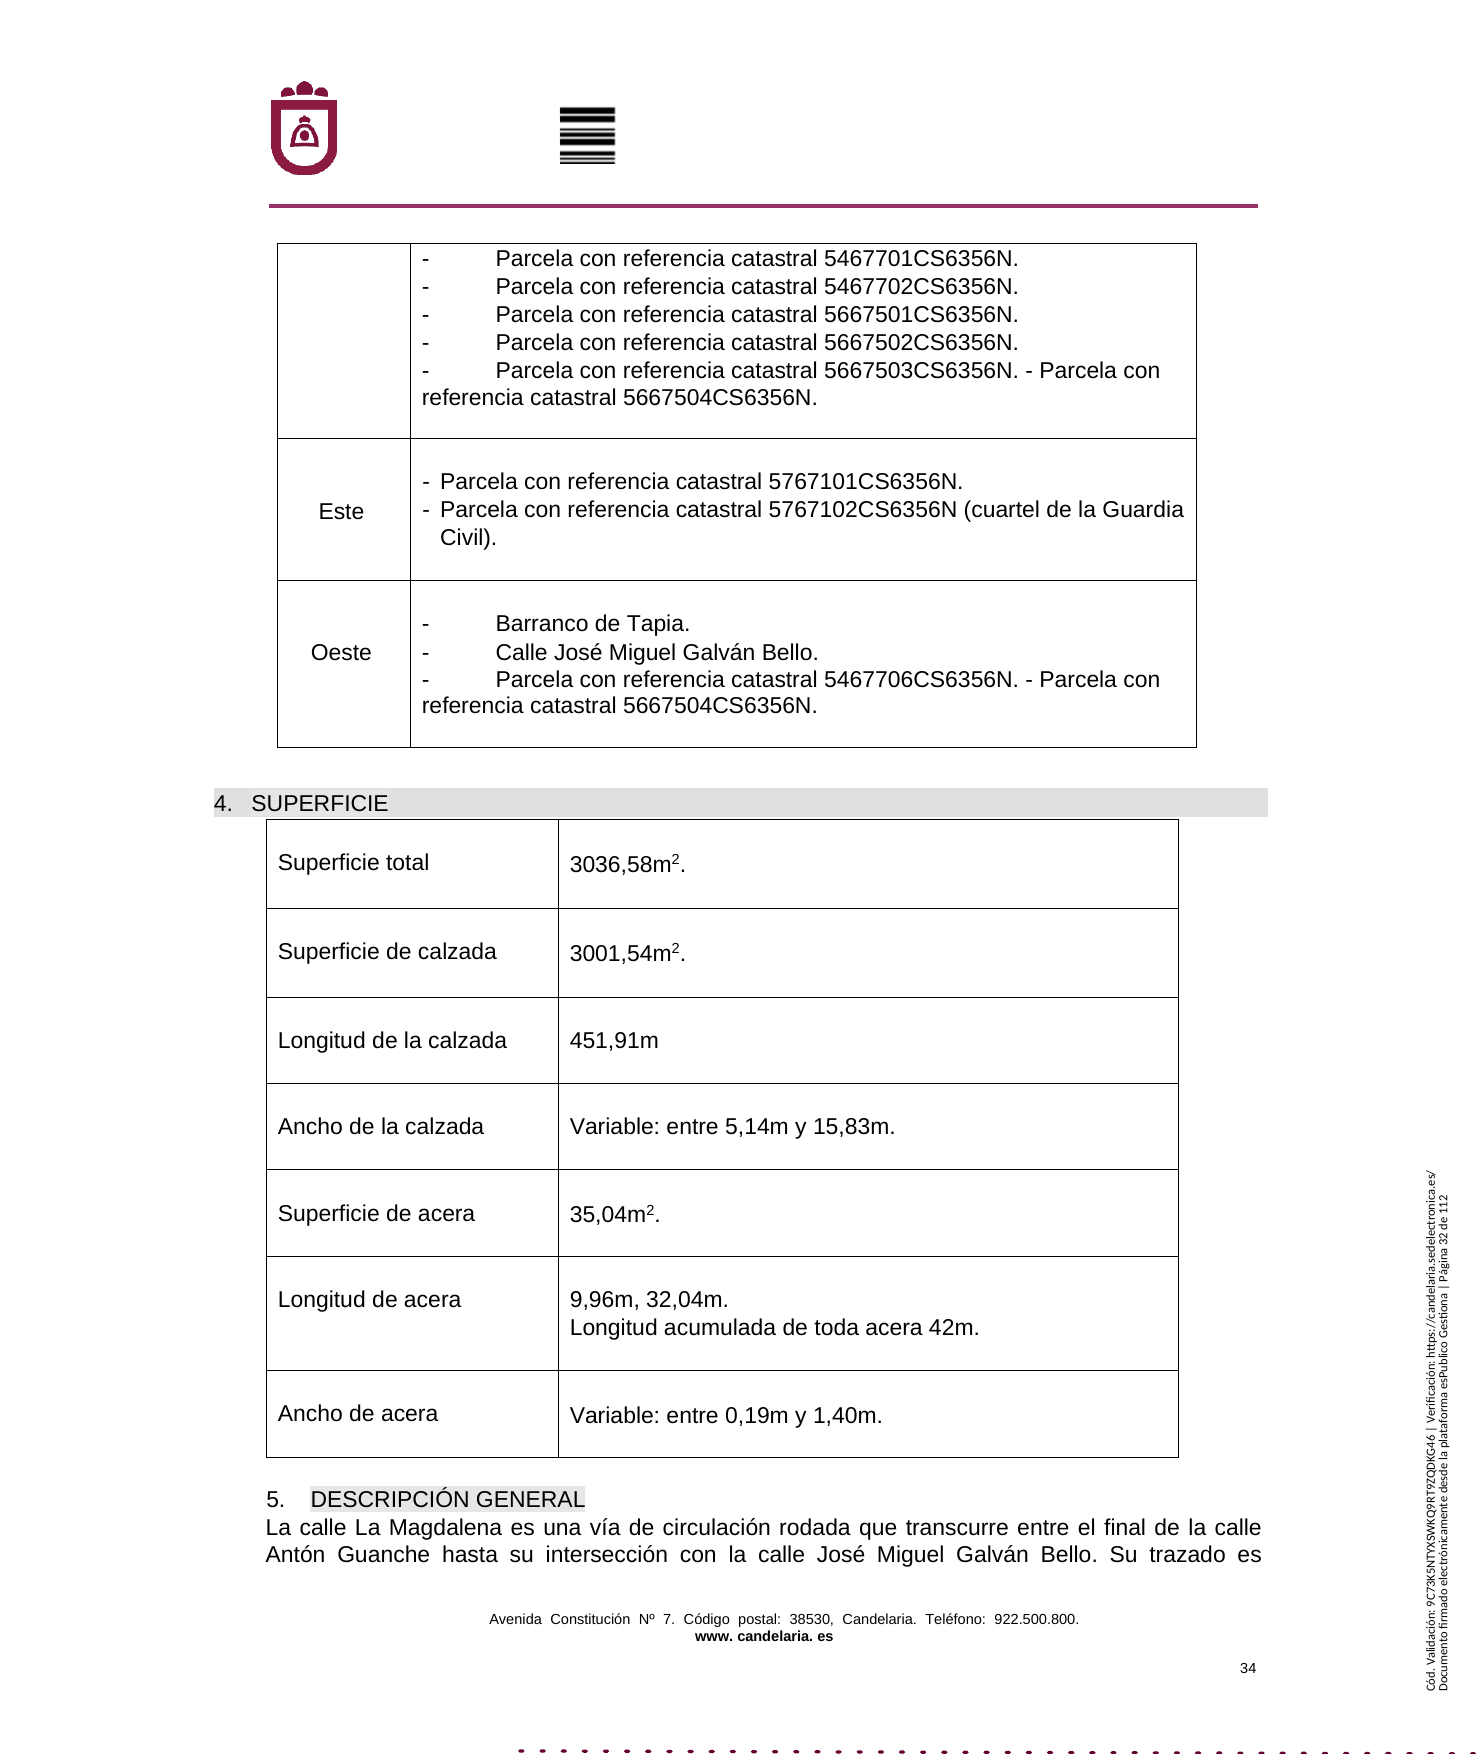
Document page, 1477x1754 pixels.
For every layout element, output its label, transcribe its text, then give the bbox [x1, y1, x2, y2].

table_cell Superficie de calzada [267, 909, 558, 997]
table_cell 35,04m2. [559, 1170, 1178, 1256]
text La calle La Magdalena es una vía de circulación rodada que transcurre entre el final de la calle Antón Guanche hasta su intersección con la calle José Miguel Galván Bello. Su trazado es [265, 1514, 1263, 1567]
table_cell [278, 244, 410, 438]
table_header 3036,58m2. [559, 820, 1178, 908]
table_cell 3001,54m2. [559, 909, 1178, 997]
table_cell 451,91m [559, 998, 1178, 1083]
table_cell Superficie de acera [267, 1170, 558, 1256]
table_cell Ancho de la calzada [267, 1084, 558, 1169]
table_cell Oeste [278, 581, 410, 747]
table_cell 9,96m, 32,04m. Longitud acumulada de toda acera 42m. [559, 1257, 1178, 1370]
table_header 5. [263, 1486, 310, 1514]
table_cell Variable: entre 5,14m y 15,83m. [559, 1084, 1178, 1169]
table_cell Parcela con referencia catastral 5767101CS6356N. Parcela con referencia catastral 5767102CS6356N (cuartel de la Guardia Civil). [411, 439, 1196, 580]
table_cell Barranco de Tapia. Calle José Miguel Galván Bello. Parcela con referencia catastral 5467706CS6356N. - Parcela con referencia catastral 5667504CS6356N. [411, 581, 1196, 747]
list SUPERFICIE [214, 788, 1268, 817]
table_cell Longitud de acera [267, 1257, 558, 1370]
table_header DESCRIPCIÓN GENERAL [310, 1486, 1265, 1514]
table_cell Ancho de acera [267, 1371, 558, 1457]
table_cell Este [278, 439, 410, 580]
table_cell Longitud de la calzada [267, 998, 558, 1083]
table_header Superficie total [267, 820, 558, 908]
table_cell Parcela con referencia catastral 5467701CS6356N. Parcela con referencia catastral 5467702CS6356N. Parcela con referencia catastral 5667501CS6356N. Parcela con referencia catastral 5667502CS6356N. Parcela con referencia catastral 5667503CS6356N. - Parcela con referencia catastral 5667504CS6356N. [411, 244, 1196, 438]
table_cell Variable: entre 0,19m y 1,40m. [559, 1371, 1178, 1457]
